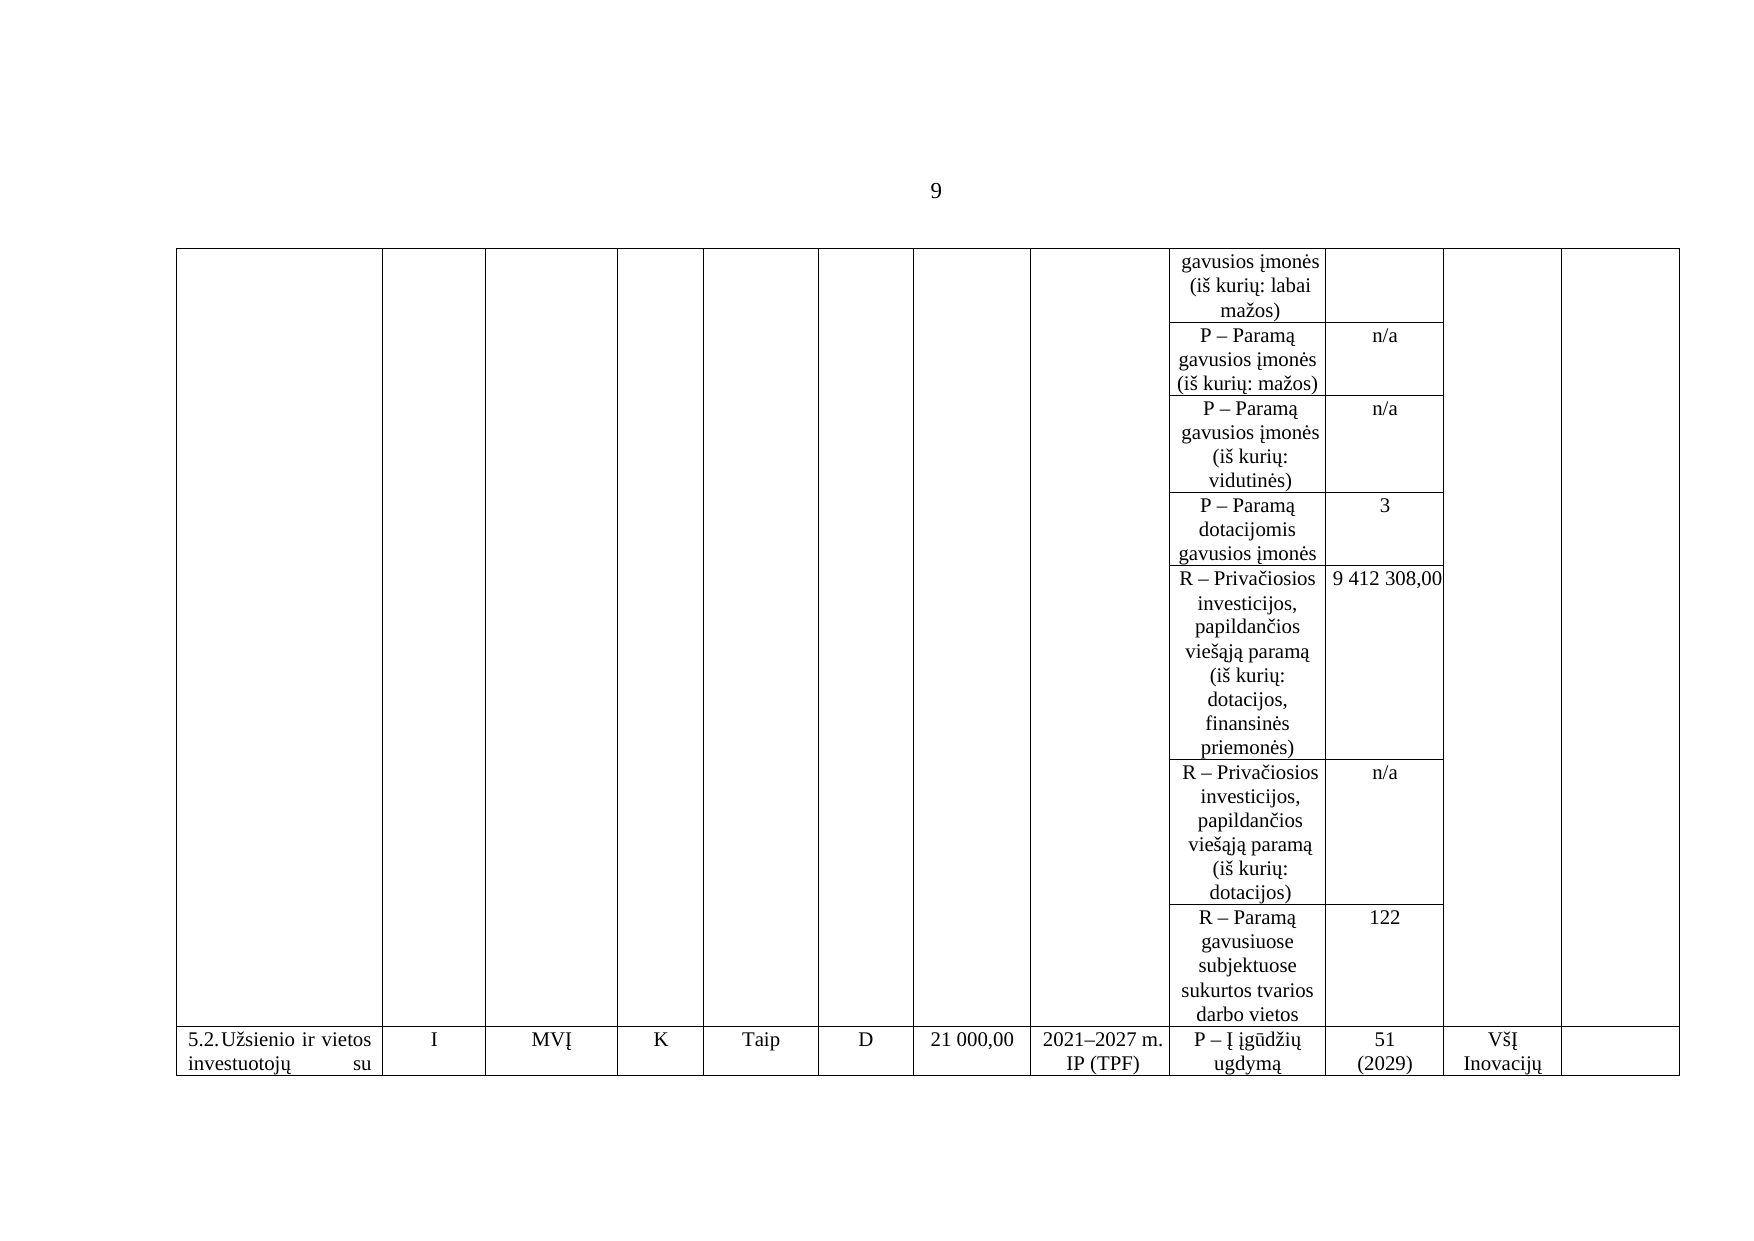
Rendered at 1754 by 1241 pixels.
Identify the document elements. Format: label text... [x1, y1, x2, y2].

table_cell [704, 249, 818, 1026]
table_cell 51 (2029) [1326, 1027, 1443, 1075]
table_cell 5.2. Užsienio ir vietos investuotojų su [177, 1027, 382, 1075]
table_cell [1562, 249, 1679, 1026]
table_cell Taip [704, 1027, 818, 1075]
table_cell 9 412 308,00 [1326, 566, 1443, 759]
table_cell [914, 249, 1030, 1026]
table_cell 122 [1326, 905, 1443, 1026]
table_cell [1562, 1027, 1679, 1075]
table_cell P – Paramą gavusios įmonės (iš kurių: mažos) [1170, 323, 1325, 395]
table_cell I [383, 1027, 485, 1075]
table_cell K [618, 1027, 703, 1075]
table_cell [383, 249, 485, 1026]
table_cell [486, 249, 617, 1026]
table_cell R – Privačiosios investicijos, papildančios viešąją paramą (iš kurių: dotacijos, finansinės priemonės) [1170, 566, 1325, 759]
table_cell D [819, 1027, 913, 1075]
table_cell n/a [1326, 396, 1443, 492]
table_cell MVĮ [486, 1027, 617, 1075]
table_cell [819, 249, 913, 1026]
table_cell 2021–2027 m. IP (TPF) [1031, 1027, 1169, 1075]
table_cell P – Į įgūdžių ugdymą [1170, 1027, 1325, 1075]
table_cell gavusios įmonės (iš kurių: labai mažos) [1170, 249, 1325, 322]
table_cell P – Paramą gavusios įmonės (iš kurių: vidutinės) [1170, 396, 1325, 492]
table_cell R – Paramą gavusiuose subjektuose sukurtos tvarios darbo vietos [1170, 905, 1325, 1026]
table_cell [1326, 249, 1443, 322]
table_cell P – Paramą dotacijomis gavusios įmonės [1170, 493, 1325, 565]
table_cell VšĮ Inovacijų [1444, 1027, 1561, 1075]
table_cell n/a [1326, 760, 1443, 904]
table_cell n/a [1326, 323, 1443, 395]
table_cell [1031, 249, 1169, 1026]
table_cell [177, 249, 382, 1026]
table_cell [1444, 249, 1561, 1026]
table_cell 3 [1326, 493, 1443, 565]
table_cell R – Privačiosios investicijos, papildančios viešąją paramą (iš kurių: dotacijos) [1170, 760, 1325, 904]
table_cell 21 000,00 [914, 1027, 1030, 1075]
table_cell [618, 249, 703, 1026]
